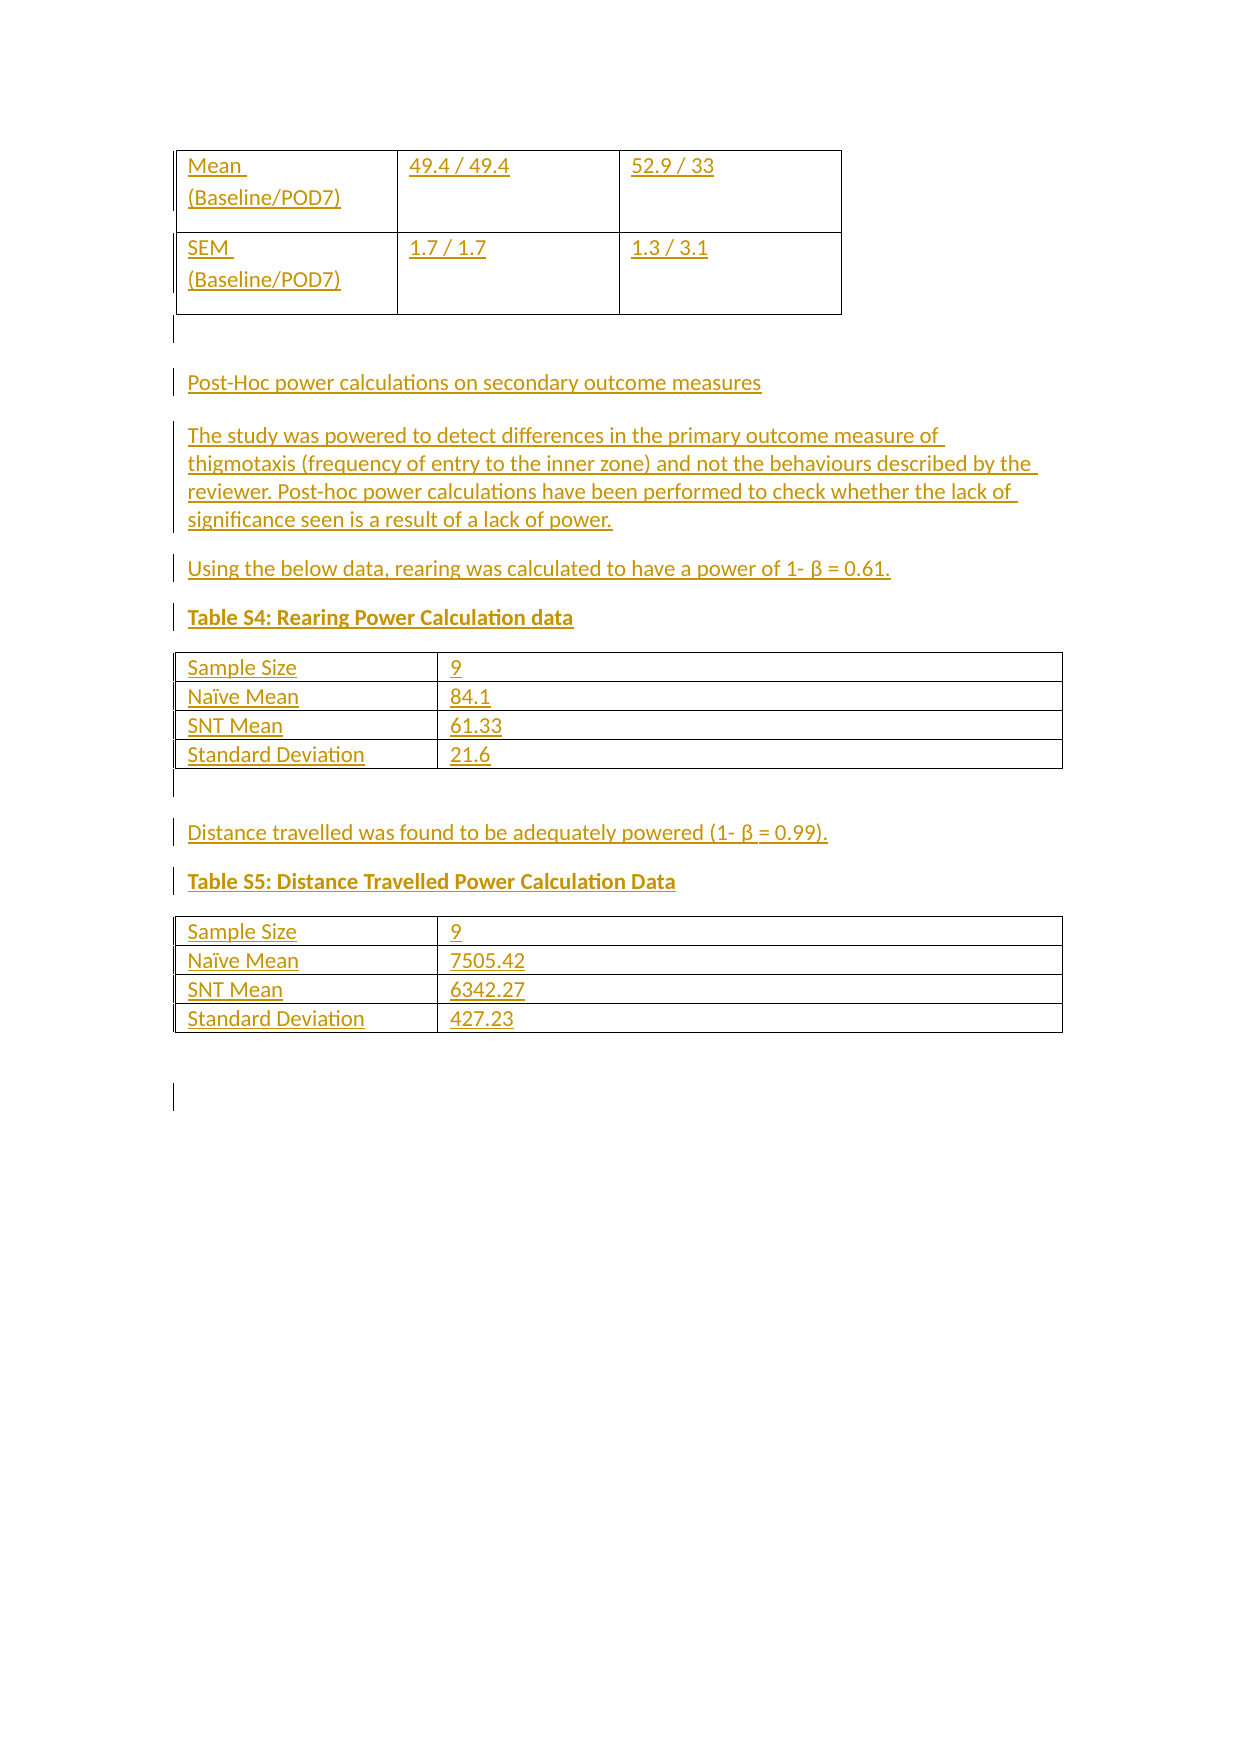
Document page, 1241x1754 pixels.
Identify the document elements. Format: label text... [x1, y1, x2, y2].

table_cell SEM (Baseline/POD7) [177, 233, 397, 314]
table_header Sample Size [176, 917, 437, 945]
table_cell 7505.42 [438, 946, 1062, 974]
table_cell 61.33 [438, 711, 1062, 739]
text Table S5: Distance Travelled Power Calculation Data [187, 867, 1053, 895]
table_cell 427.23 [438, 1004, 1062, 1032]
table_cell 49.4 / 49.4 [398, 151, 619, 232]
table_cell Naïve Mean [176, 946, 437, 974]
table_header 9 [438, 653, 1062, 681]
table_header Sample Size [176, 653, 437, 681]
table_cell Standard Deviation [176, 740, 437, 768]
table_cell 21.6 [438, 740, 1062, 768]
text Using the below data, rearing was calculated to have a power of 1- β = 0.61. [187, 554, 1053, 582]
table_cell Standard Deviation [176, 1004, 437, 1032]
text Post-Hoc power calculations on secondary outcome measures [187, 315, 1053, 343]
table_header 9 [438, 917, 1062, 945]
table_cell Naïve Mean [176, 682, 437, 710]
text Table S4: Rearing Power Calculation data [187, 603, 1053, 631]
table_cell 84.1 [438, 682, 1062, 710]
table_cell SNT Mean [176, 975, 437, 1003]
table_cell Mean (Baseline/POD7) [177, 151, 397, 232]
table_cell 1.3 / 3.1 [620, 233, 841, 314]
table_cell 6342.27 [438, 975, 1062, 1003]
text The study was powered to detect differences in the primary outcome measure of thigmotaxis (frequency of entry to the inner zone) and not the behaviours described by the reviewer. Post-hoc power calculations have been performed to check whether the lack of significance seen is a result of a lack of power. [187, 421, 1053, 533]
table_cell SNT Mean [176, 711, 437, 739]
text Distance travelled was found to be adequately powered (1- β = 0.99). [187, 818, 1053, 846]
table_cell 1.7 / 1.7 [398, 233, 619, 314]
table_cell 52.9 / 33 [620, 151, 841, 232]
